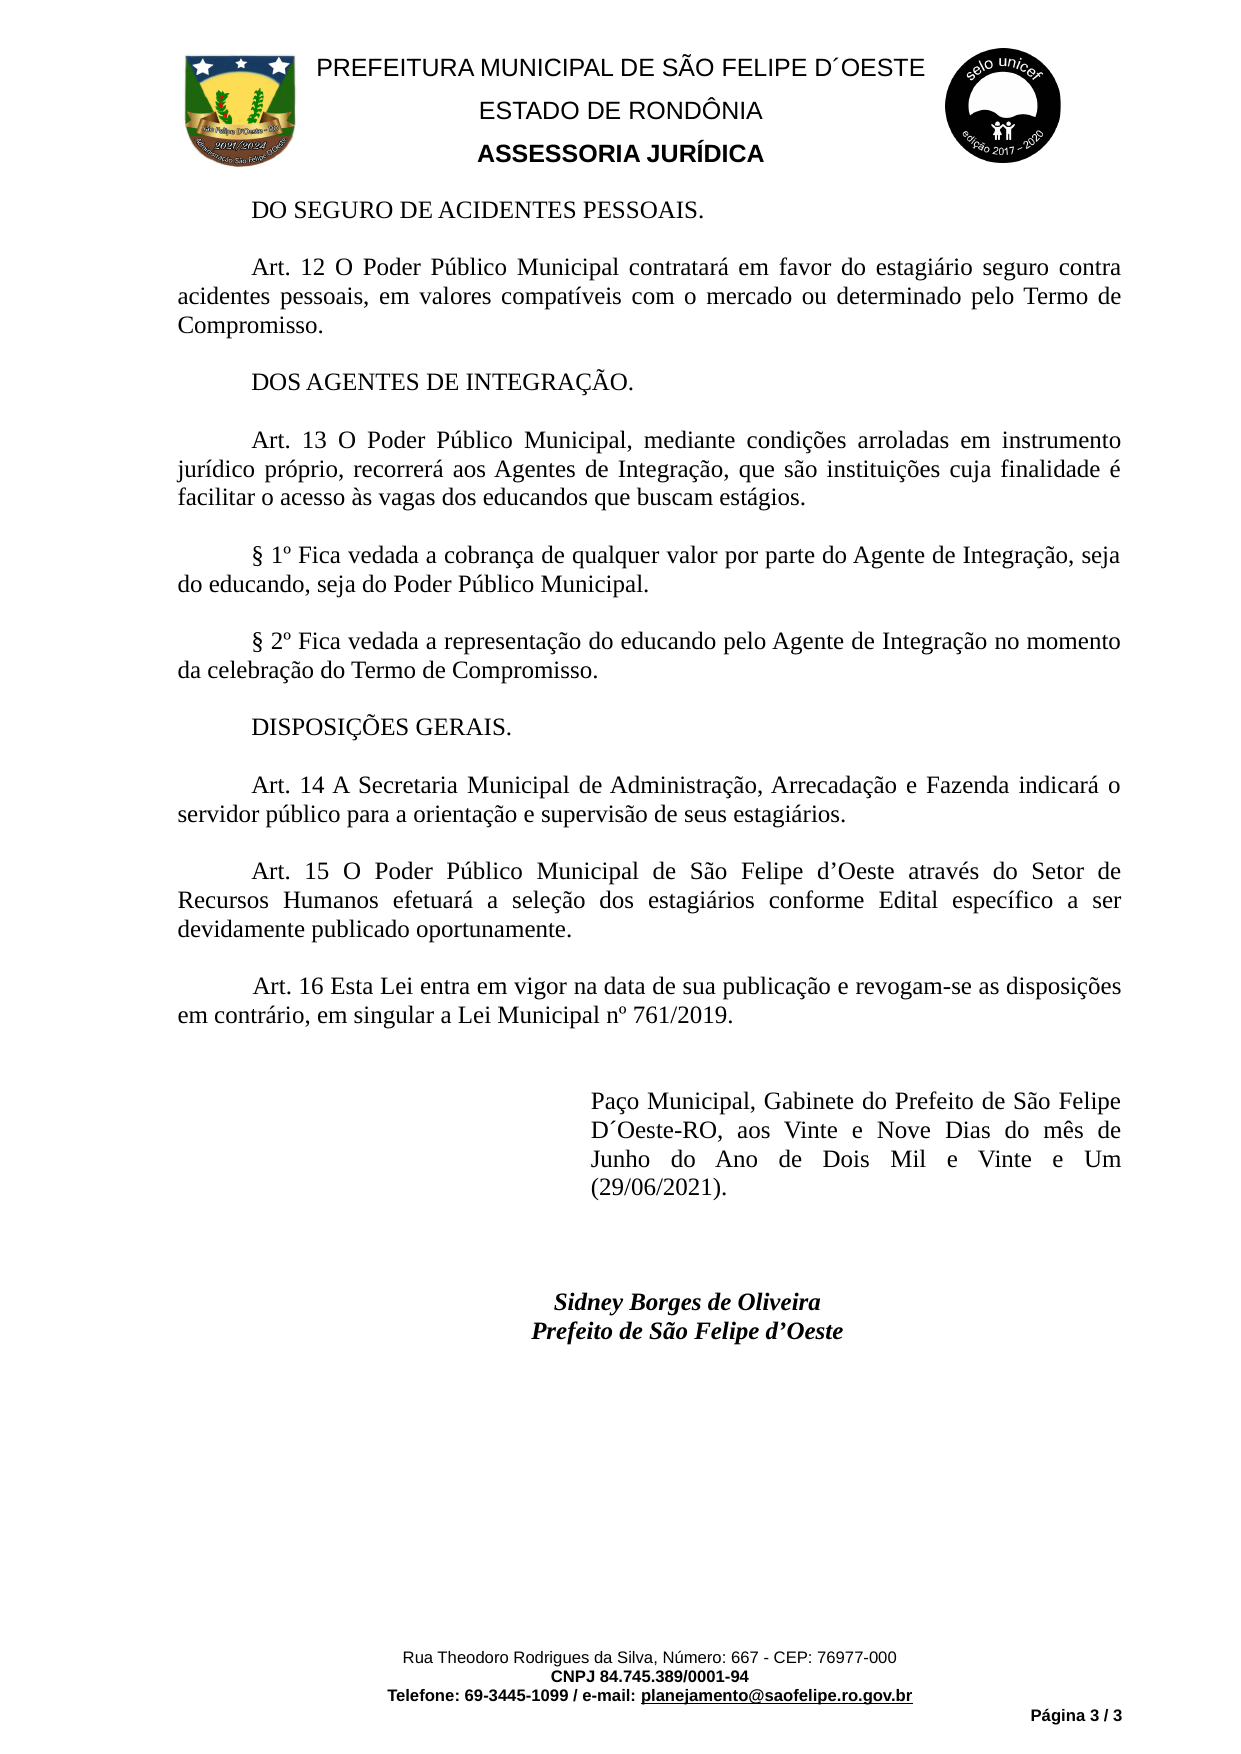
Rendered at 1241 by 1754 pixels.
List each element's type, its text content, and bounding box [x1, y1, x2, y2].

text DISPOSIÇÕES GERAIS. [177, 712, 1122, 741]
text Prefeito de São Felipe d’Oeste [177, 1316, 1122, 1345]
text Art. 14 A Secretaria Municipal de Administração, Arrecadação e Fazenda indicará o servidor público para a orientação e supervisão de seus estagiários. [177, 770, 1122, 827]
text § 2º Fica vedada a representação do educando pelo Agente de Integração no momento da celebração do Termo de Compromisso. [177, 626, 1122, 684]
text DO SEGURO DE ACIDENTES PESSOAIS. [177, 195, 1122, 224]
text Paço Municipal, Gabinete do Prefeito de São Felipe D´Oeste-RO, aos Vinte e Nove Dias do mês de Junho do Ano de Dois Mil e Vinte e Um (29/06/2021). [591, 1086, 1122, 1201]
picture [945, 48, 1061, 163]
text Art. 13 O Poder Público Municipal, mediante condições arroladas em instrumento jurídico próprio, recorrerá aos Agentes de Integração, que são instituições cuja finalidade é facilitar o acesso às vagas dos educandos que buscam estágios. [177, 425, 1122, 511]
text § 1º Fica vedada a cobrança de qualquer valor por parte do Agente de Integração, seja do educando, seja do Poder Público Municipal. [177, 540, 1122, 597]
picture [178, 53, 301, 170]
text Art. 12 O Poder Público Municipal contratará em favor do estagiário seguro contra acidentes pessoais, em valores compatíveis com o mercado ou determinado pelo Termo de Compromisso. [177, 252, 1122, 339]
text DOS AGENTES DE INTEGRAÇÃO. [177, 367, 1122, 396]
text Art. 16 Esta Lei entra em vigor na data de sua publicação e revogam-se as disposições em contrário, em singular a Lei Municipal nº 761/2019. [177, 971, 1122, 1029]
text Art. 15 O Poder Público Municipal de São Felipe d’Oeste através do Setor de Recursos Humanos efetuará a seleção dos estagiários conforme Edital específico a ser devidamente publicado oportunamente. [177, 856, 1122, 942]
text Sidney Borges de Oliveira [177, 1287, 1122, 1316]
